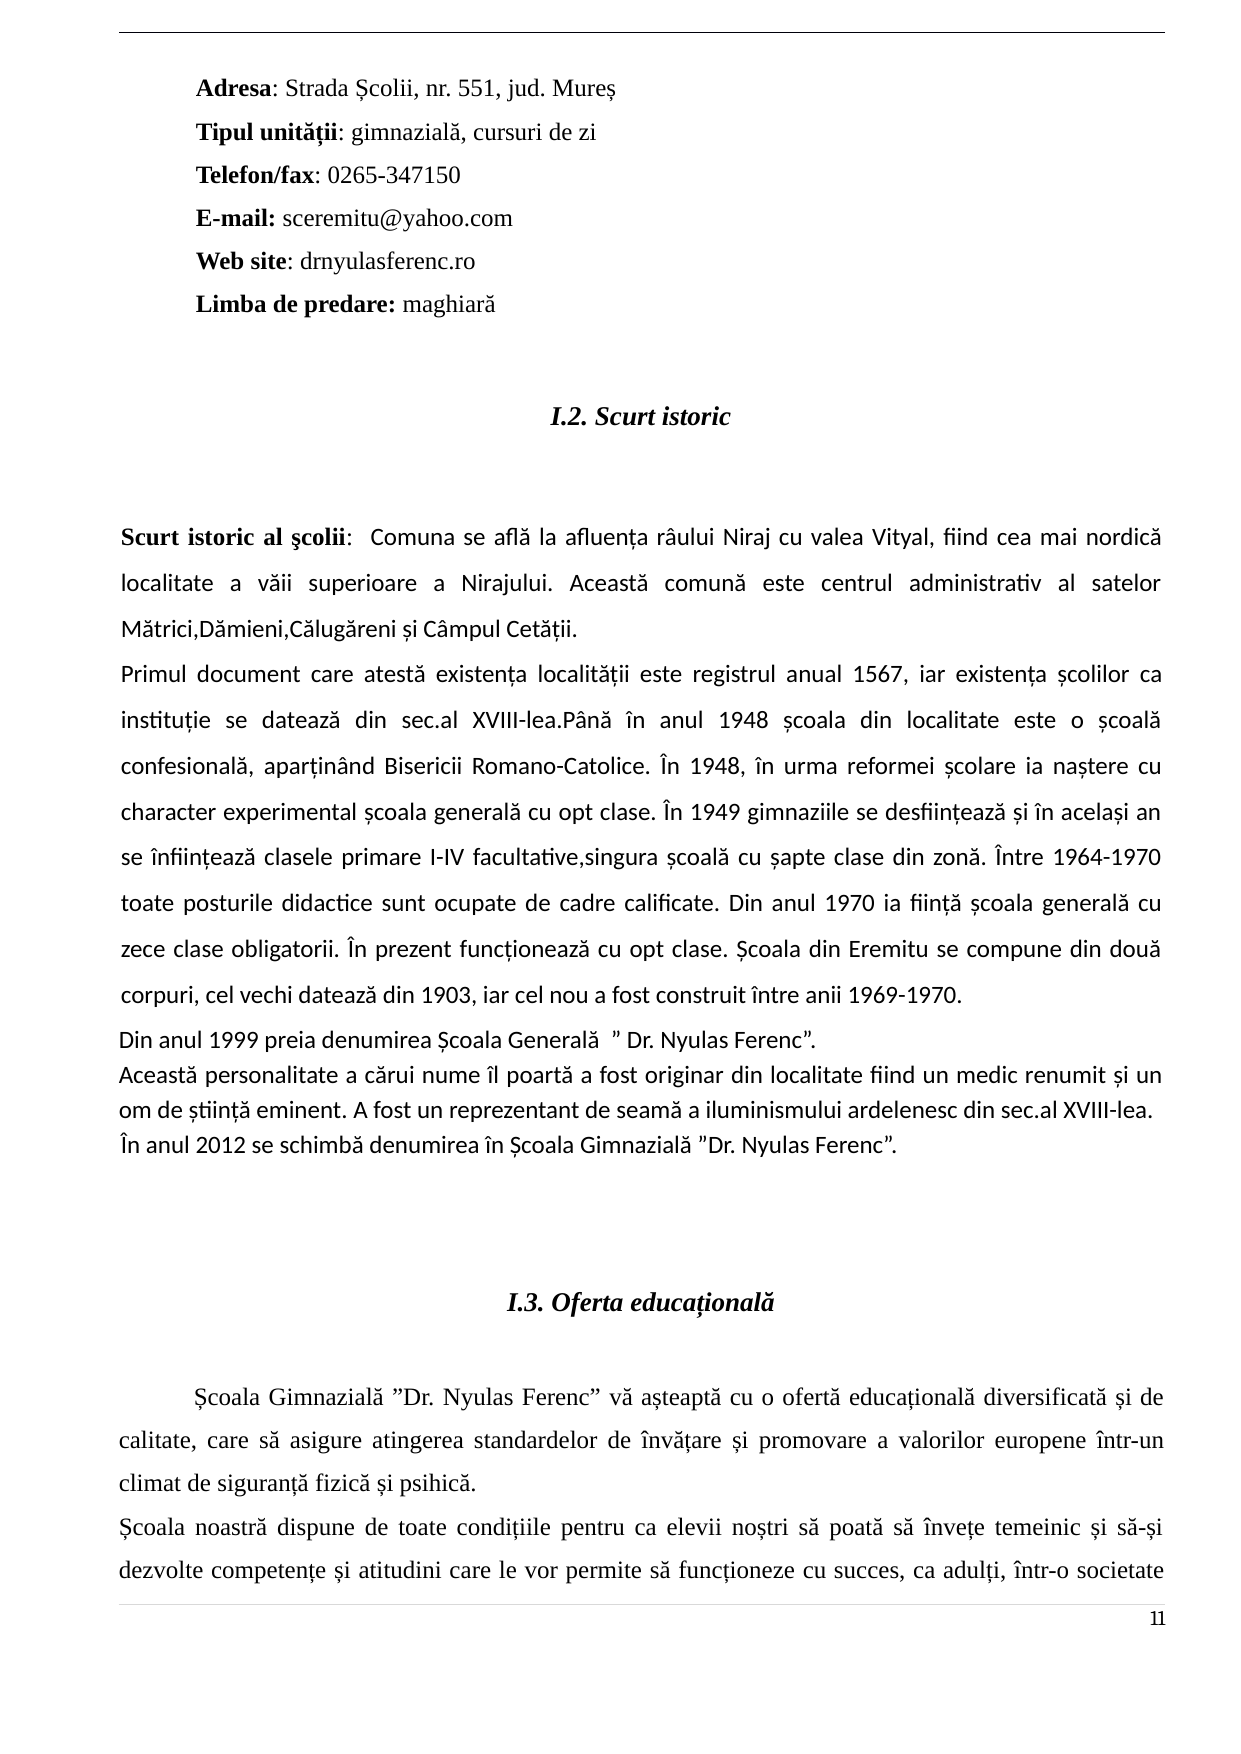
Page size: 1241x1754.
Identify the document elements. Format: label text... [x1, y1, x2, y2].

text Din anul 1999 preia denumirea Școala Generală ” Dr. Nyulas Ferenc”. [118, 1024, 1165, 1055]
text Scurt istoric al şcolii: Comuna se află la afluența râului Niraj cu valea Vityal, fiind cea mai nordică localitate a văii superioare a Nirajului. Această comună este centrul administrativ al satelor Mătrici,Dămieni,Călugăreni și Câmpul Cetății. [121, 521, 1163, 643]
text Tipul unității: gimnazială, cursuri de zi [121, 117, 1163, 145]
text Limba de predare: maghiară [121, 289, 1163, 318]
text Primul document care atestă existența localității este registrul anual 1567, iar existența școlilor ca instituție se datează din sec.al XVIII-lea.Până în anul 1948 școala din localitate este o școală confesională, aparținând Bisericii Romano-Catolice. În 1948, în urma reformei școlare ia naștere cu character experimental școala generală cu opt clase. În 1949 gimnaziile se desființează și în același an se înființează clasele primare I-IV facultative,singura școală cu șapte clase din zonă. Între 1964-1970 toate posturile didactice sunt ocupate de cadre calificate. Din anul 1970 ia ființă școala generală cu zece clase obligatorii. În prezent funcționează cu opt clase. Școala din Eremitu se compune din două corpuri, cel vechi datează din 1903, iar cel nou a fost construit între anii 1969-1970. [121, 659, 1163, 1009]
text E-mail: sceremitu@yahoo.com [121, 203, 1163, 232]
text Adresa: Strada Școlii, nr. 551, jud. Mureș [121, 73, 1163, 102]
text Telefon/fax: 0265-347150 [121, 160, 1163, 188]
text Școala noastră dispune de toate condițiile pentru ca elevii noștri să poată să învețe temeinic și să-și dezvolte competențe și atitudini care le vor permite să funcționeze cu succes, ca adulți, într-o societate [118, 1512, 1165, 1583]
text Școala Gimnazială ”Dr. Nyulas Ferenc” vă așteaptă cu o ofertă educațională diversificată și de calitate, care să asigure atingerea standardelor de învățare și promovare a valorilor europene într-un climat de siguranță fizică și psihică. [118, 1382, 1165, 1497]
text Această personalitate a cărui nume îl poartă a fost originar din localitate fiind un medic renumit și un om de știință eminent. A fost un reprezentant de seamă a iluminismului ardelenesc din sec.al XVIII-lea. [118, 1059, 1165, 1125]
text Web site: drnyulasferenc.ro [121, 246, 1163, 275]
text În anul 2012 se schimbă denumirea în Școala Gimnazială ”Dr. Nyulas Ferenc”. [121, 1129, 1163, 1160]
subtitle I.2. Scurt istoric [118, 400, 1165, 432]
subtitle I.3. Oferta educațională [118, 1286, 1165, 1318]
